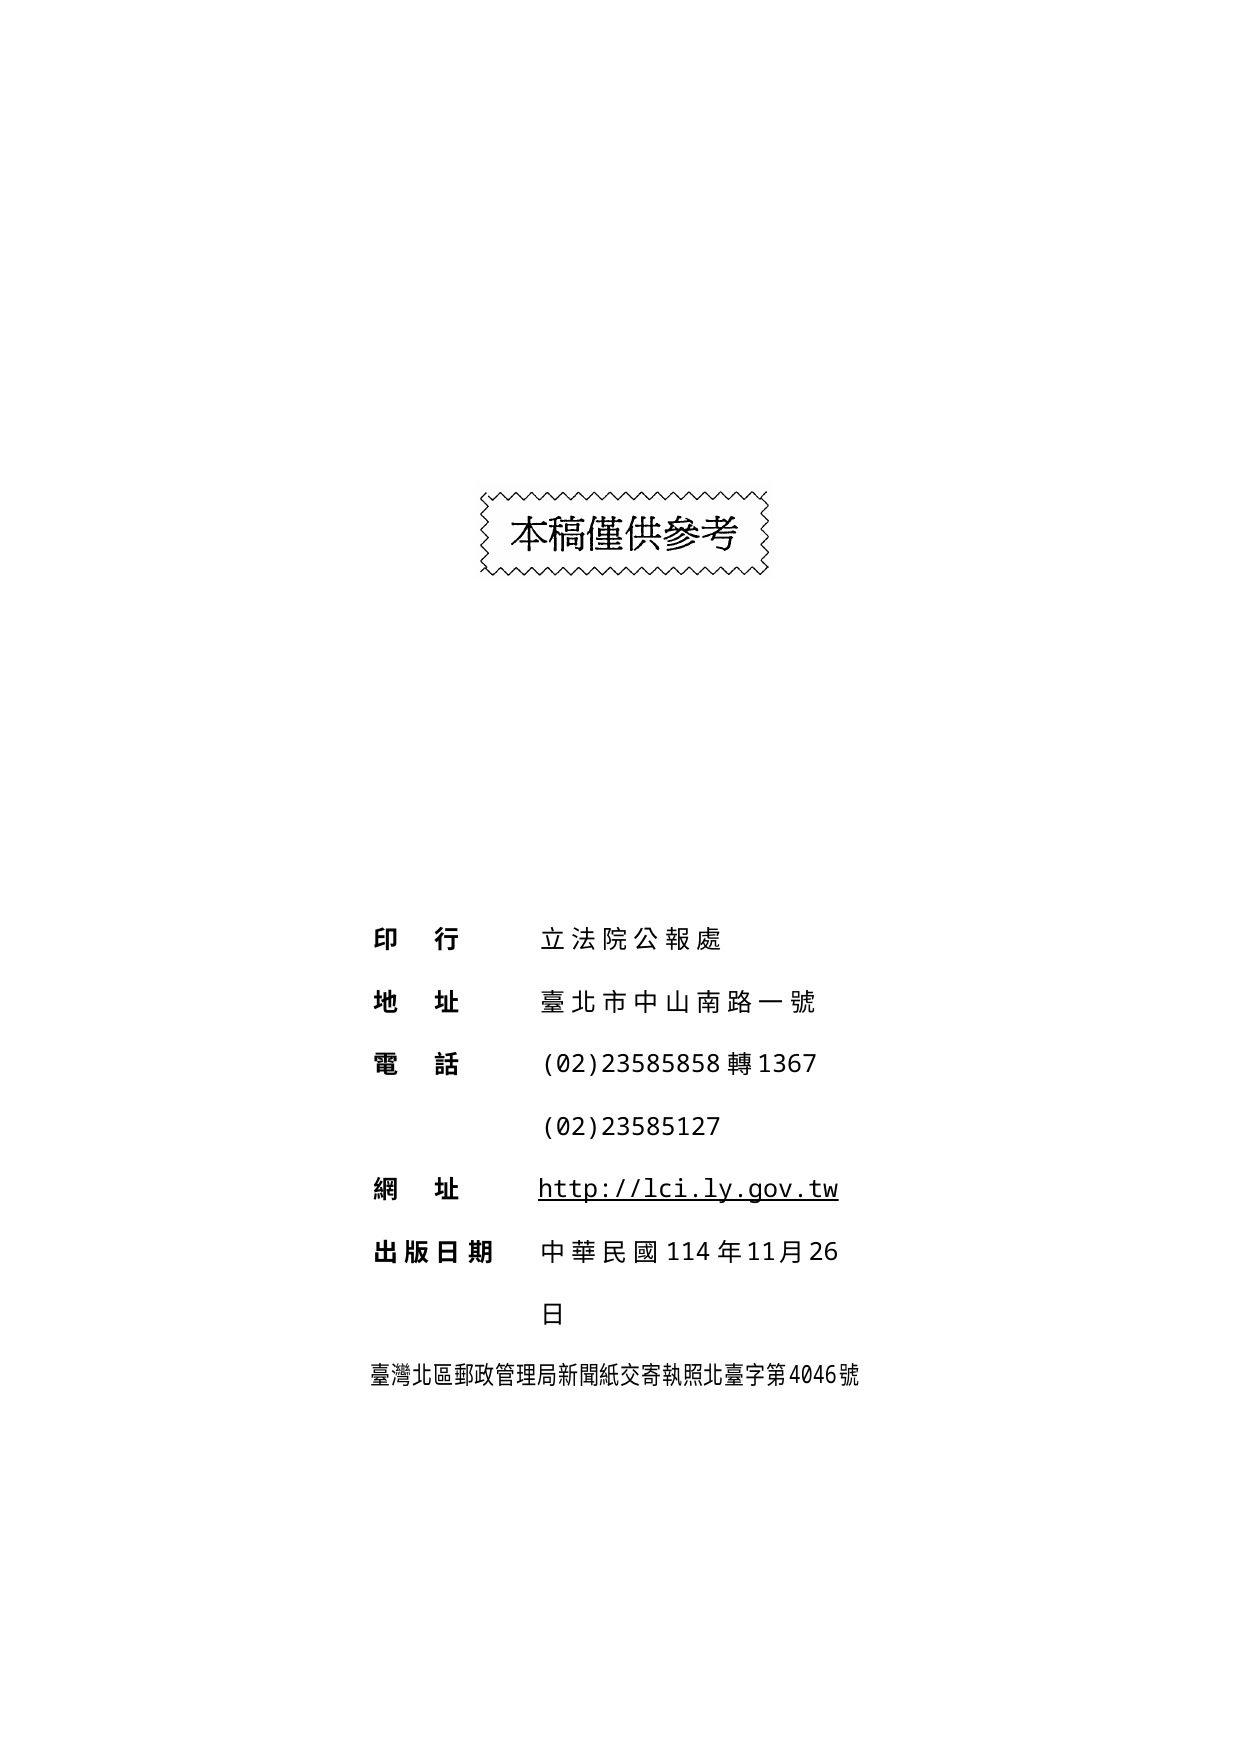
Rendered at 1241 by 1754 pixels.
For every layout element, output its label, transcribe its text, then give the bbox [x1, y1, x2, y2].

table_cell (02)23585858轉1367 (02)23585127 [534, 1031, 878, 1156]
table_cell 地址 [362, 969, 534, 1031]
table_cell 網址 [362, 1156, 534, 1219]
table_cell 電話 [362, 1031, 534, 1156]
table_header 立法院公報處 [534, 906, 878, 969]
table_cell 臺北市中山南路一號 [534, 969, 878, 1031]
table_cell 臺灣北區郵政管理局新聞紙交寄執照北臺字第4046號 [362, 1344, 878, 1406]
table_header [468, 406, 773, 594]
table_cell 出版日期 [362, 1219, 534, 1344]
table_cell 中華民國114年11月26日 [534, 1219, 878, 1344]
table_cell http://lci.ly.gov.tw [534, 1156, 878, 1219]
table_header 印行 [362, 906, 534, 969]
